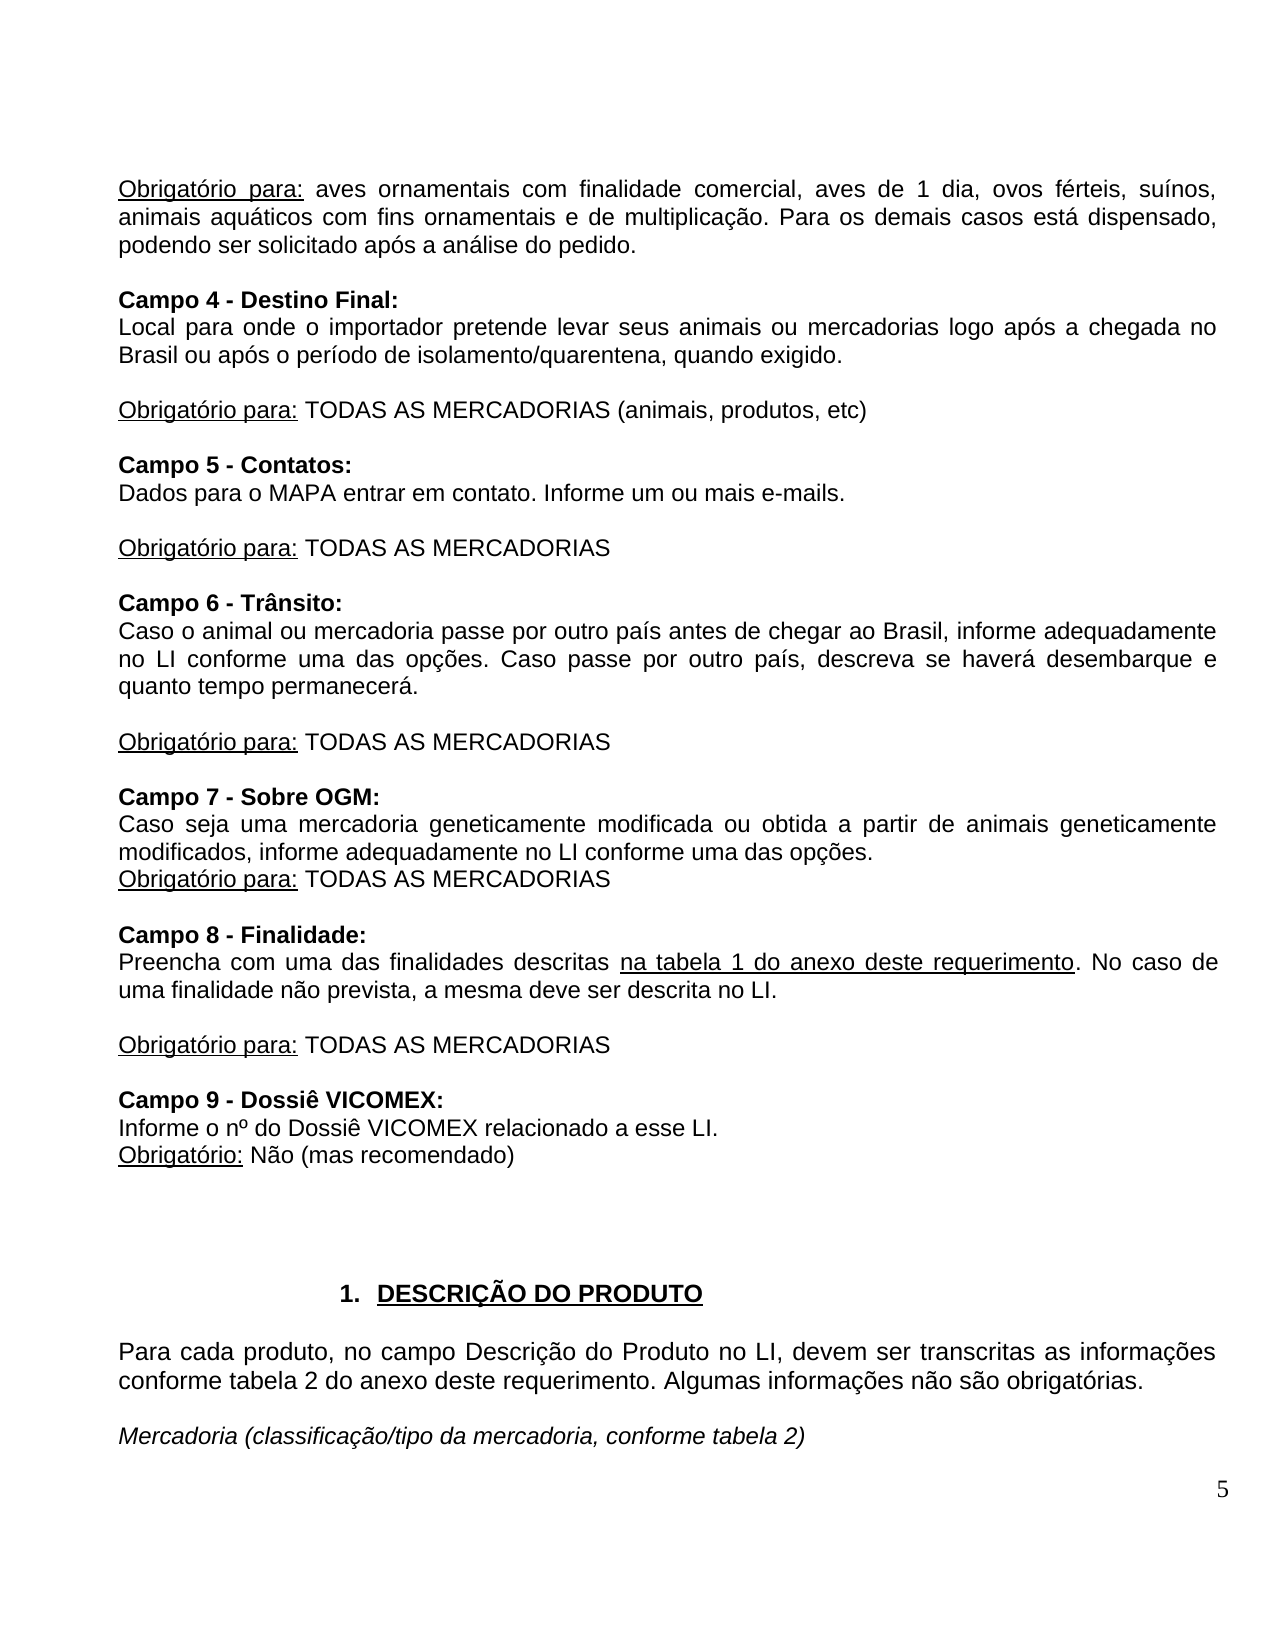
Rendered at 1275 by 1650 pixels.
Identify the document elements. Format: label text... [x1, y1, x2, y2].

text Para cada produto, no campo Descrição do Produto no LI, devem ser transcritas as informações conforme tabela 2 do anexo deste requerimento. Algumas informações não são obrigatórias. [118, 1337, 1219, 1394]
text Campo 4 - Destino Final: [118, 286, 1219, 313]
text Campo 5 - Contatos: [118, 451, 1219, 479]
text Obrigatório: Não (mas recomendado) [118, 1141, 1219, 1169]
text Obrigatório para: TODAS AS MERCADORIAS (animais, produtos, etc) [118, 396, 1219, 424]
text Caso o animal ou mercadoria passe por outro país antes de chegar ao Brasil, informe adequadamente no LI conforme uma das opções. Caso passe por outro país, descreva se haverá desembarque e quanto tempo permanecerá. [118, 617, 1219, 700]
text Dados para o MAPA entrar em contato. Informe um ou mais e-mails. [118, 479, 1219, 507]
text Campo 6 - Trânsito: [118, 589, 1219, 617]
text Campo 9 - Dossiê VICOMEX: [118, 1086, 1219, 1114]
text Mercadoria (classificação/tipo da mercadoria, conforme tabela 2) [118, 1422, 1219, 1450]
text Obrigatório para: aves ornamentais com finalidade comercial, aves de 1 dia, ovos férteis, suínos, animais aquáticos com fins ornamentais e de multiplicação. Para os demais casos está dispensado, podendo ser solicitado após a análise do pedido. [118, 175, 1219, 258]
text Obrigatório para: TODAS AS MERCADORIAS [118, 727, 1219, 755]
text Obrigatório para: TODAS AS MERCADORIAS [118, 865, 1219, 893]
text Local para onde o importador pretende levar seus animais ou mercadorias logo após a chegada no Brasil ou após o período de isolamento/quarentena, quando exigido. [118, 313, 1219, 368]
text Preencha com uma das finalidades descritas na tabela 1 do anexo deste requerimento. No caso de uma finalidade não prevista, a mesma deve ser descrita no LI. [118, 948, 1219, 1003]
list DESCRIÇÃO DO PRODUTO [339, 1279, 1219, 1308]
text Obrigatório para: TODAS AS MERCADORIAS [118, 1031, 1219, 1059]
text Obrigatório para: TODAS AS MERCADORIAS [118, 534, 1219, 562]
text Campo 8 - Finalidade: [118, 921, 1219, 948]
text Campo 7 - Sobre OGM: [118, 783, 1219, 810]
text Informe o nº do Dossiê VICOMEX relacionado a esse LI. [118, 1114, 1219, 1141]
text Caso seja uma mercadoria geneticamente modificada ou obtida a partir de animais geneticamente modificados, informe adequadamente no LI conforme uma das opções. [118, 810, 1219, 865]
